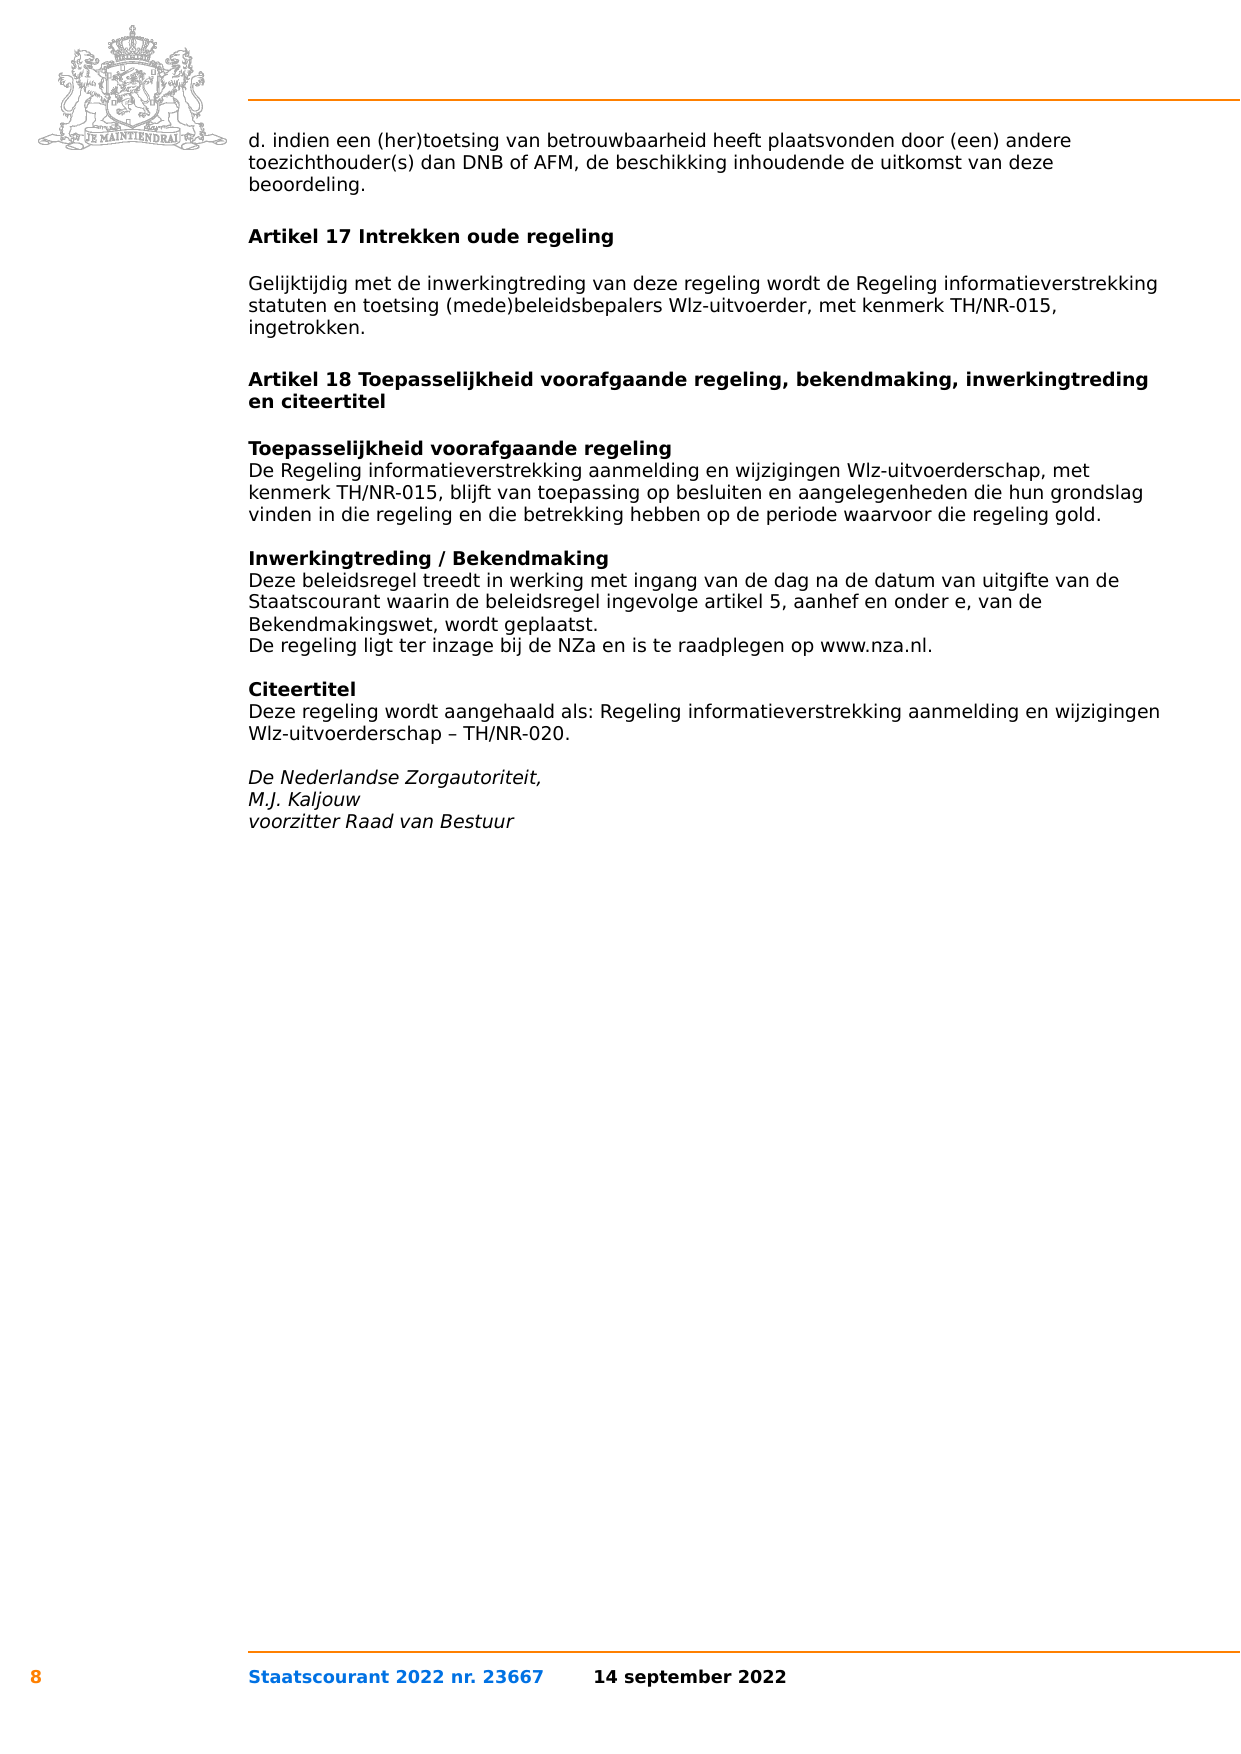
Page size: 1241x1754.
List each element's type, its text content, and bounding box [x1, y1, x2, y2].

text De Nederlandse Zorgautoriteit, M.J. Kaljouw voorzitter Raad van Bestuur [248, 767, 1163, 833]
subtitle Inwerkingtreding / Bekendmaking [248, 547, 1163, 569]
subtitle Artikel 17 Intrekken oude regeling [248, 226, 1163, 248]
text De regeling ligt ter inzage bij de NZa en is te raadplegen op www.nza.nl. [248, 635, 1163, 657]
picture [38, 25, 227, 150]
text Deze beleidsregel treedt in werking met ingang van de dag na de datum van uitgifte van de Staatscourant waarin de beleidsregel ingevolge artikel 5, aanhef en onder e, van de Bekendmakingswet, wordt geplaatst. [248, 569, 1163, 635]
text Gelijktijdig met de inwerkingtreding van deze regeling wordt de Regeling informatieverstrekking statuten en toetsing (mede)beleidsbepalers Wlz-uitvoerder, met kenmerk TH/NR-015, ingetrokken. [248, 273, 1163, 339]
text d. indien een (her)toetsing van betrouwbaarheid heeft plaatsvonden door (een) andere toezichthouder(s) dan DNB of AFM, de beschikking inhoudende de uitkomst van deze beoordeling. [248, 130, 1163, 196]
text De Regeling informatieverstrekking aanmelding en wijzigingen Wlz-uitvoerderschap, met kenmerk TH/NR-015, blijft van toepassing op besluiten en aangelegenheden die hun grondslag vinden in die regeling en die betrekking hebben op de periode waarvoor die regeling gold. [248, 460, 1163, 526]
subtitle Citeertitel [248, 679, 1163, 701]
text Deze regeling wordt aangehaald als: Regeling informatieverstrekking aanmelding en wijzigingen Wlz-uitvoerderschap – TH/NR-020. [248, 701, 1163, 745]
subtitle Toepasselijkheid voorafgaande regeling [248, 438, 1163, 460]
subtitle Artikel 18 Toepasselijkheid voorafgaande regeling, bekendmaking, inwerkingtreding en citeertitel [248, 369, 1163, 413]
